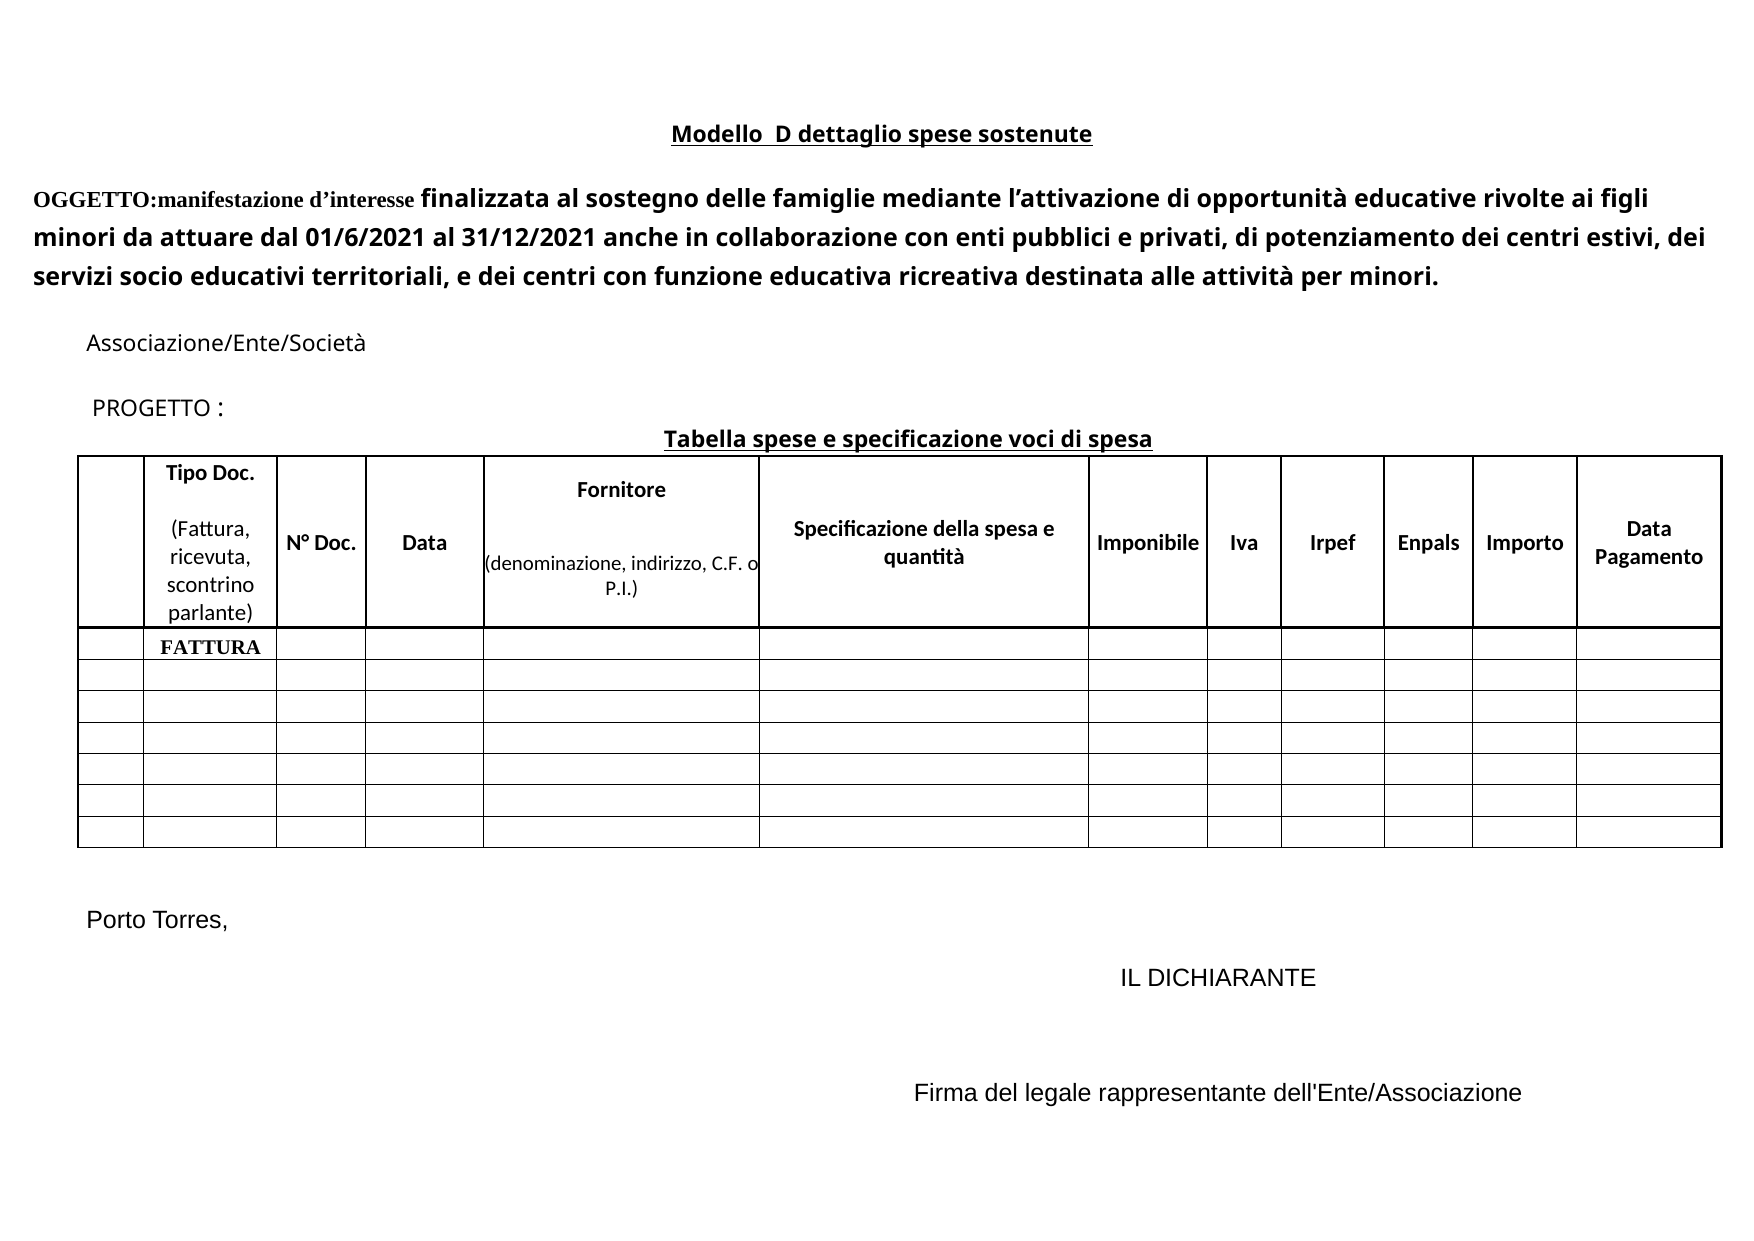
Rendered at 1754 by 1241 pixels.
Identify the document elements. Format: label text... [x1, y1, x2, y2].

table_cell [366, 754, 483, 784]
table_cell [484, 817, 759, 847]
table_header N° Doc. [278, 457, 365, 626]
table_cell [484, 785, 759, 816]
table_cell [1473, 629, 1576, 659]
text Associazione/Ente/Società [86, 327, 1731, 358]
table_cell [1473, 723, 1576, 753]
table_header Specificazione della spesa e quantità [760, 457, 1088, 626]
table_cell [1577, 629, 1720, 659]
table_cell [277, 691, 365, 722]
table_cell [1208, 691, 1281, 722]
table_header Iva [1208, 457, 1280, 626]
text IL DICHIARANTE [706, 963, 1731, 992]
text OGGETTO:manifestazione d’interesse finalizzata al sostegno delle famiglie mediante l’attivazione di opportunità educative rivolte ai figli minori da attuare dal 01/6/2021 al 31/12/2021 anche in collaborazione con enti pubblici e privati, di potenziamento dei centri estivi, dei servizi socio educativi territoriali, e dei centri con funzione educativa ricreativa destinata alle attività per minori. [33, 181, 1731, 293]
table_cell [1385, 660, 1472, 690]
table_cell [484, 691, 759, 722]
table_cell [1473, 817, 1576, 847]
table_cell [1208, 817, 1281, 847]
table_cell [760, 817, 1088, 847]
text PROGETTO : [86, 389, 1731, 423]
table_header Enpals [1385, 457, 1472, 626]
table_cell [144, 691, 276, 722]
table_cell FATTURA [144, 629, 276, 659]
table_cell [1385, 817, 1472, 847]
text Modello D dettaglio spese sostenute [33, 118, 1731, 149]
table_cell [366, 629, 483, 659]
table_cell [760, 785, 1088, 816]
table_cell [1282, 629, 1384, 659]
table_cell [1089, 785, 1207, 816]
table_cell [1385, 754, 1472, 784]
table_cell [1577, 785, 1720, 816]
table_cell [277, 785, 365, 816]
table_cell [144, 817, 276, 847]
table_cell [79, 817, 143, 847]
table_cell [366, 723, 483, 753]
table_cell [1473, 754, 1576, 784]
table_cell [760, 660, 1088, 690]
table_cell [277, 723, 365, 753]
table_cell [760, 754, 1088, 784]
table_cell [1577, 817, 1720, 847]
table_cell [1577, 754, 1720, 784]
table_cell [1208, 660, 1281, 690]
table_cell [1089, 629, 1207, 659]
table_cell [1282, 691, 1384, 722]
table_header Tipo Doc. (Fattura, ricevuta, scontrino parlante) [145, 457, 276, 626]
text Porto Torres, [86, 906, 1731, 934]
table_cell [484, 629, 759, 659]
table_cell [1473, 785, 1576, 816]
subtitle Tabella spese e specificazione voci di spesa [86, 423, 1731, 455]
table_cell [1282, 785, 1384, 816]
table_header Data Pagamento [1578, 457, 1720, 626]
table_cell [1208, 629, 1281, 659]
table_cell [1089, 660, 1207, 690]
table_cell [1282, 754, 1384, 784]
table_cell [1089, 723, 1207, 753]
table_cell [1385, 691, 1472, 722]
text Firma del legale rappresentante dell'Ente/Associazione [706, 1078, 1731, 1107]
table_cell [79, 785, 143, 816]
table_cell [277, 660, 365, 690]
table_cell [1208, 723, 1281, 753]
table_cell [144, 723, 276, 753]
table_cell [1385, 723, 1472, 753]
table_cell [277, 817, 365, 847]
table_cell (denominazione, indirizzo, C.F. o P.I.) [485, 520, 758, 626]
table_cell [1473, 660, 1576, 690]
table_cell [366, 817, 483, 847]
table_cell [1282, 723, 1384, 753]
table_cell [1385, 785, 1472, 816]
table_cell [1577, 691, 1720, 722]
table_cell [1089, 817, 1207, 847]
table_cell [366, 660, 483, 690]
table_cell [1385, 629, 1472, 659]
table_header Imponibile [1090, 457, 1206, 626]
table_cell [79, 691, 143, 722]
table_cell [366, 785, 483, 816]
table_cell [484, 660, 759, 690]
table_cell [79, 629, 143, 659]
table_cell [1577, 660, 1720, 690]
table_cell [366, 691, 483, 722]
table_cell [760, 691, 1088, 722]
table_cell [144, 754, 276, 784]
table_cell [79, 723, 143, 753]
table_cell [484, 754, 759, 784]
table_cell [144, 785, 276, 816]
table_header [79, 457, 143, 626]
table_header Importo [1474, 457, 1576, 626]
table_cell [1208, 754, 1281, 784]
table_cell [1282, 817, 1384, 847]
table_cell [1089, 691, 1207, 722]
table_header Fornitore [485, 457, 758, 520]
table_cell [1473, 691, 1576, 722]
table_cell [1208, 785, 1281, 816]
table_cell [144, 660, 276, 690]
table_cell [760, 629, 1088, 659]
table_cell [1089, 754, 1207, 784]
table_cell [79, 660, 143, 690]
table_cell [277, 754, 365, 784]
table_cell [1577, 723, 1720, 753]
table_cell [1282, 660, 1384, 690]
table_cell [484, 723, 759, 753]
table_cell [79, 754, 143, 784]
table_cell [760, 723, 1088, 753]
table_header Data [367, 457, 483, 626]
table_cell [277, 629, 365, 659]
table_header Irpef [1282, 457, 1383, 626]
